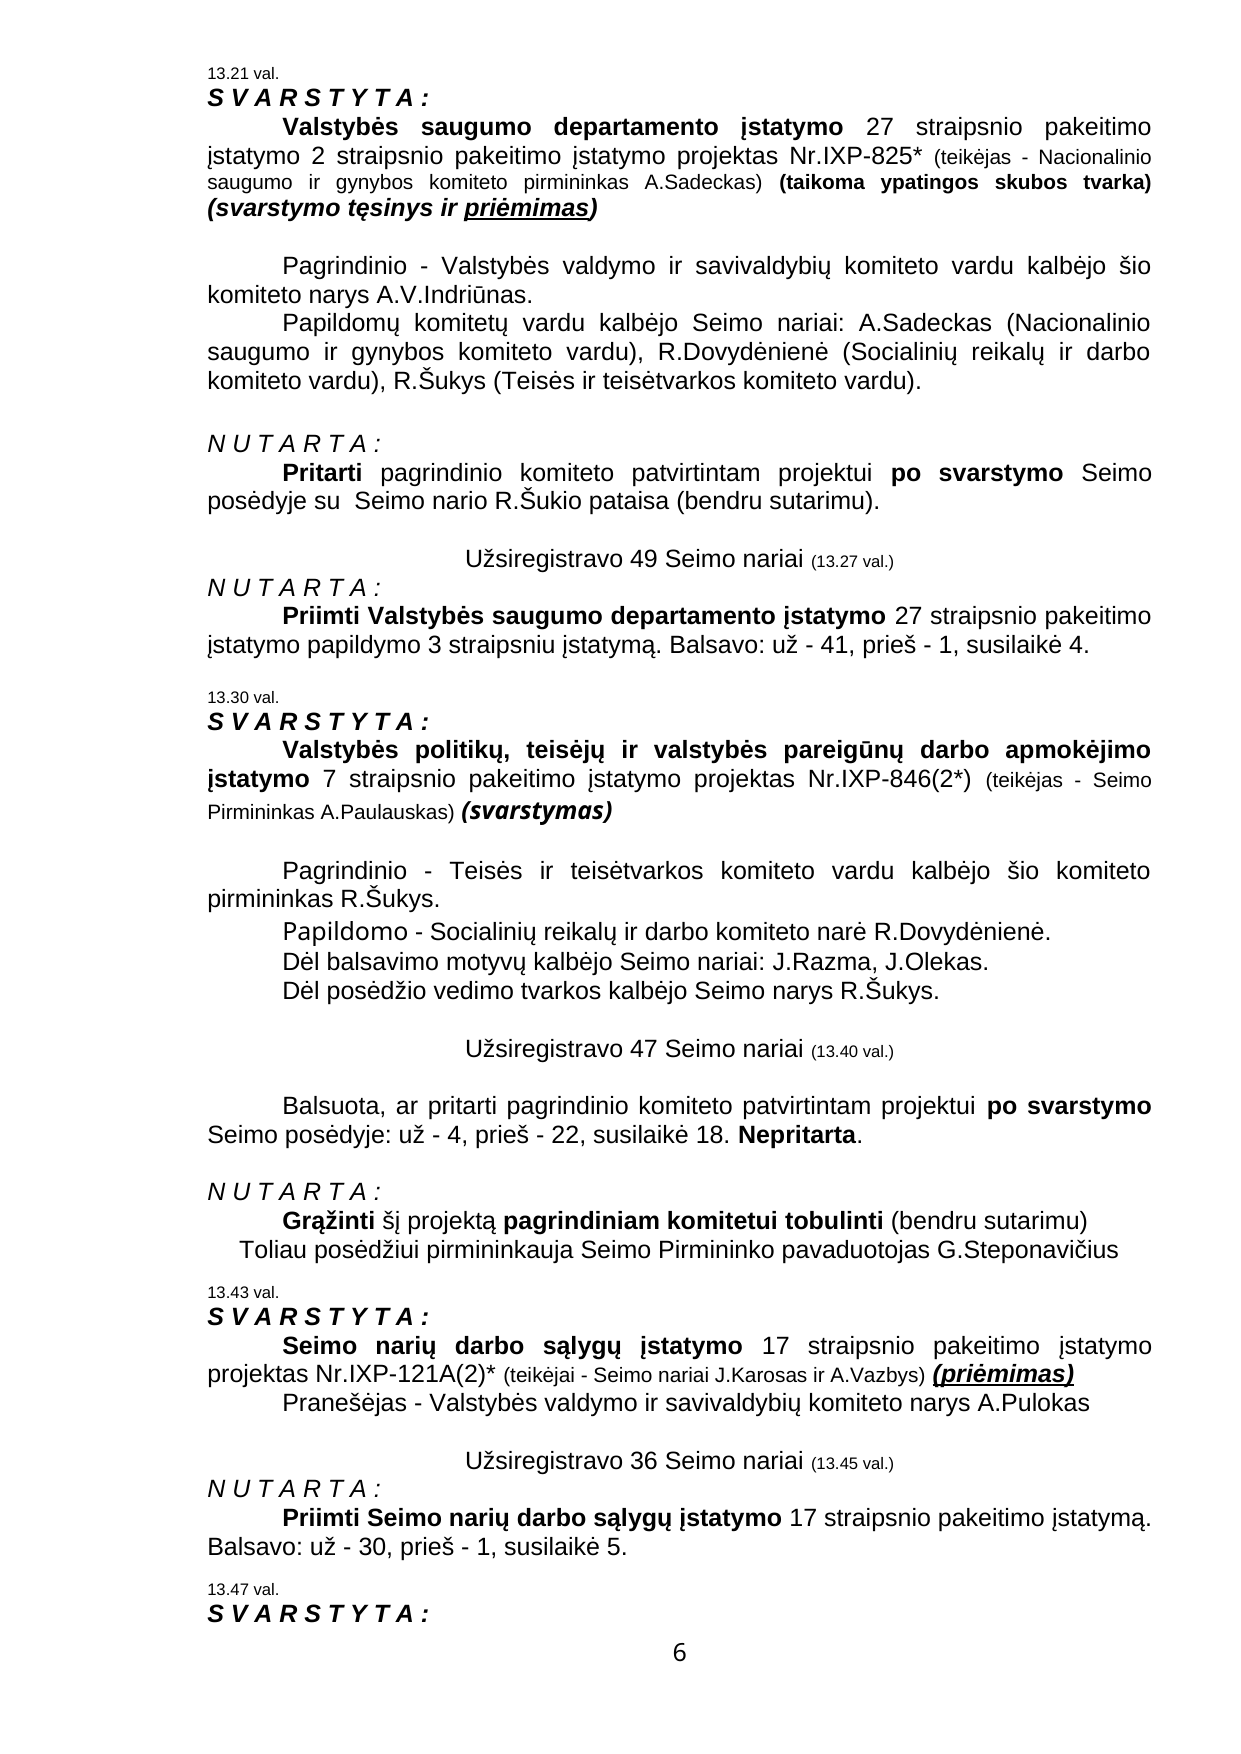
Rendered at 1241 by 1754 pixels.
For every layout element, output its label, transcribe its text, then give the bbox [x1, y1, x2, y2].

text Valstybės saugumo departamento įstatymo 27 straipsnio pakeitimo įstatymo 2 straipsnio pakeitimo įstatymo projektas Nr.IXP-825* (teikėjas - Nacionalinio saugumo ir gynybos komiteto pirmininkas A.Sadeckas) (taikoma ypatingos skubos tvarka) (svarstymo tęsinys ir priėmimas) [207, 112, 1152, 222]
text Pranešėjas - Valstybės valdymo ir savivaldybių komiteto narys A.Pulokas [207, 1388, 1152, 1417]
text S V A R S T Y T A : [207, 1302, 1152, 1331]
text Dėl balsavimo motyvų kalbėjo Seimo nariai: J.Razma, J.Olekas. [207, 947, 1152, 976]
text Dėl posėdžio vedimo tvarkos kalbėjo Seimo narys R.Šukys. [207, 976, 1152, 1005]
text S V A R S T Y T A : [207, 1599, 1152, 1628]
text Valstybės politikų, teisėjų ir valstybės pareigūnų darbo apmokėjimo įstatymo 7 straipsnio pakeitimo įstatymo projektas Nr.IXP-846(2*) (teikėjas - Seimo Pirmininkas A.Paulauskas) (svarstymas) [207, 735, 1152, 827]
text 13.30 val. [207, 687, 1152, 707]
text N U T A R T A : [207, 1474, 1152, 1503]
text Seimo narių darbo sąlygų įstatymo 17 straipsnio pakeitimo įstatymo projektas Nr.IXP-121A(2)* (teikėjai - Seimo nariai J.Karosas ir A.Vazbys) (priėmimas) [207, 1331, 1152, 1388]
text Balsuota, ar pritarti pagrindinio komiteto patvirtintam projektui po svarstymo Seimo posėdyje: už - 4, prieš - 22, susilaikė 18. Nepritarta. [207, 1091, 1152, 1148]
text N U T A R T A : [207, 1177, 1152, 1206]
text Priimti Seimo narių darbo sąlygų įstatymo 17 straipsnio pakeitimo įstatymą. Balsavo: už - 30, prieš - 1, susilaikė 5. [207, 1503, 1152, 1561]
text Užsiregistravo 47 Seimo nariai (13.40 val.) [207, 1033, 1152, 1062]
text Pagrindinio - Teisės ir teisėtvarkos komiteto vardu kalbėjo šio komiteto pirmininkas R.Šukys. [207, 856, 1152, 913]
text Papildomų komitetų vardu kalbėjo Seimo nariai: A.Sadeckas (Nacionalinio saugumo ir gynybos komiteto vardu), R.Dovydėnienė (Socialinių reikalų ir darbo komiteto vardu), R.Šukys (Teisės ir teisėtvarkos komiteto vardu). [207, 308, 1152, 395]
text Priimti Valstybės saugumo departamento įstatymo 27 straipsnio pakeitimo įstatymo papildymo 3 straipsniu įstatymą. Balsavo: už - 41, prieš - 1, susilaikė 4. [207, 601, 1152, 659]
text S V A R S T Y T A : [207, 707, 1152, 735]
text Užsiregistravo 36 Seimo nariai (13.45 val.) [207, 1446, 1152, 1474]
text N U T A R T A : [207, 572, 1152, 601]
text Pritarti pagrindinio komiteto patvirtintam projektui po svarstymo Seimo posėdyje su Seimo nario R.Šukio pataisa (bendru sutarimu). [207, 457, 1152, 515]
text Pagrindinio - Valstybės valdymo ir savivaldybių komiteto vardu kalbėjo šio komiteto narys A.V.Indriūnas. [207, 251, 1152, 308]
text Papildomo - Socialinių reikalų ir darbo komiteto narė R.Dovydėnienė. [207, 913, 1152, 947]
text S V A R S T Y T A : [207, 83, 1152, 112]
text 13.47 val. [207, 1580, 1152, 1599]
text N U T A R T A : [207, 429, 1152, 457]
text 13.21 val. [207, 64, 1152, 83]
text 13.43 val. [207, 1283, 1152, 1302]
text Užsiregistravo 49 Seimo nariai (13.27 val.) [207, 544, 1152, 572]
text Grąžinti šį projektą pagrindiniam komitetui tobulinti (bendru sutarimu) [207, 1206, 1152, 1235]
text Toliau posėdžiui pirmininkauja Seimo Pirmininko pavaduotojas G.Steponavičius [207, 1235, 1152, 1263]
